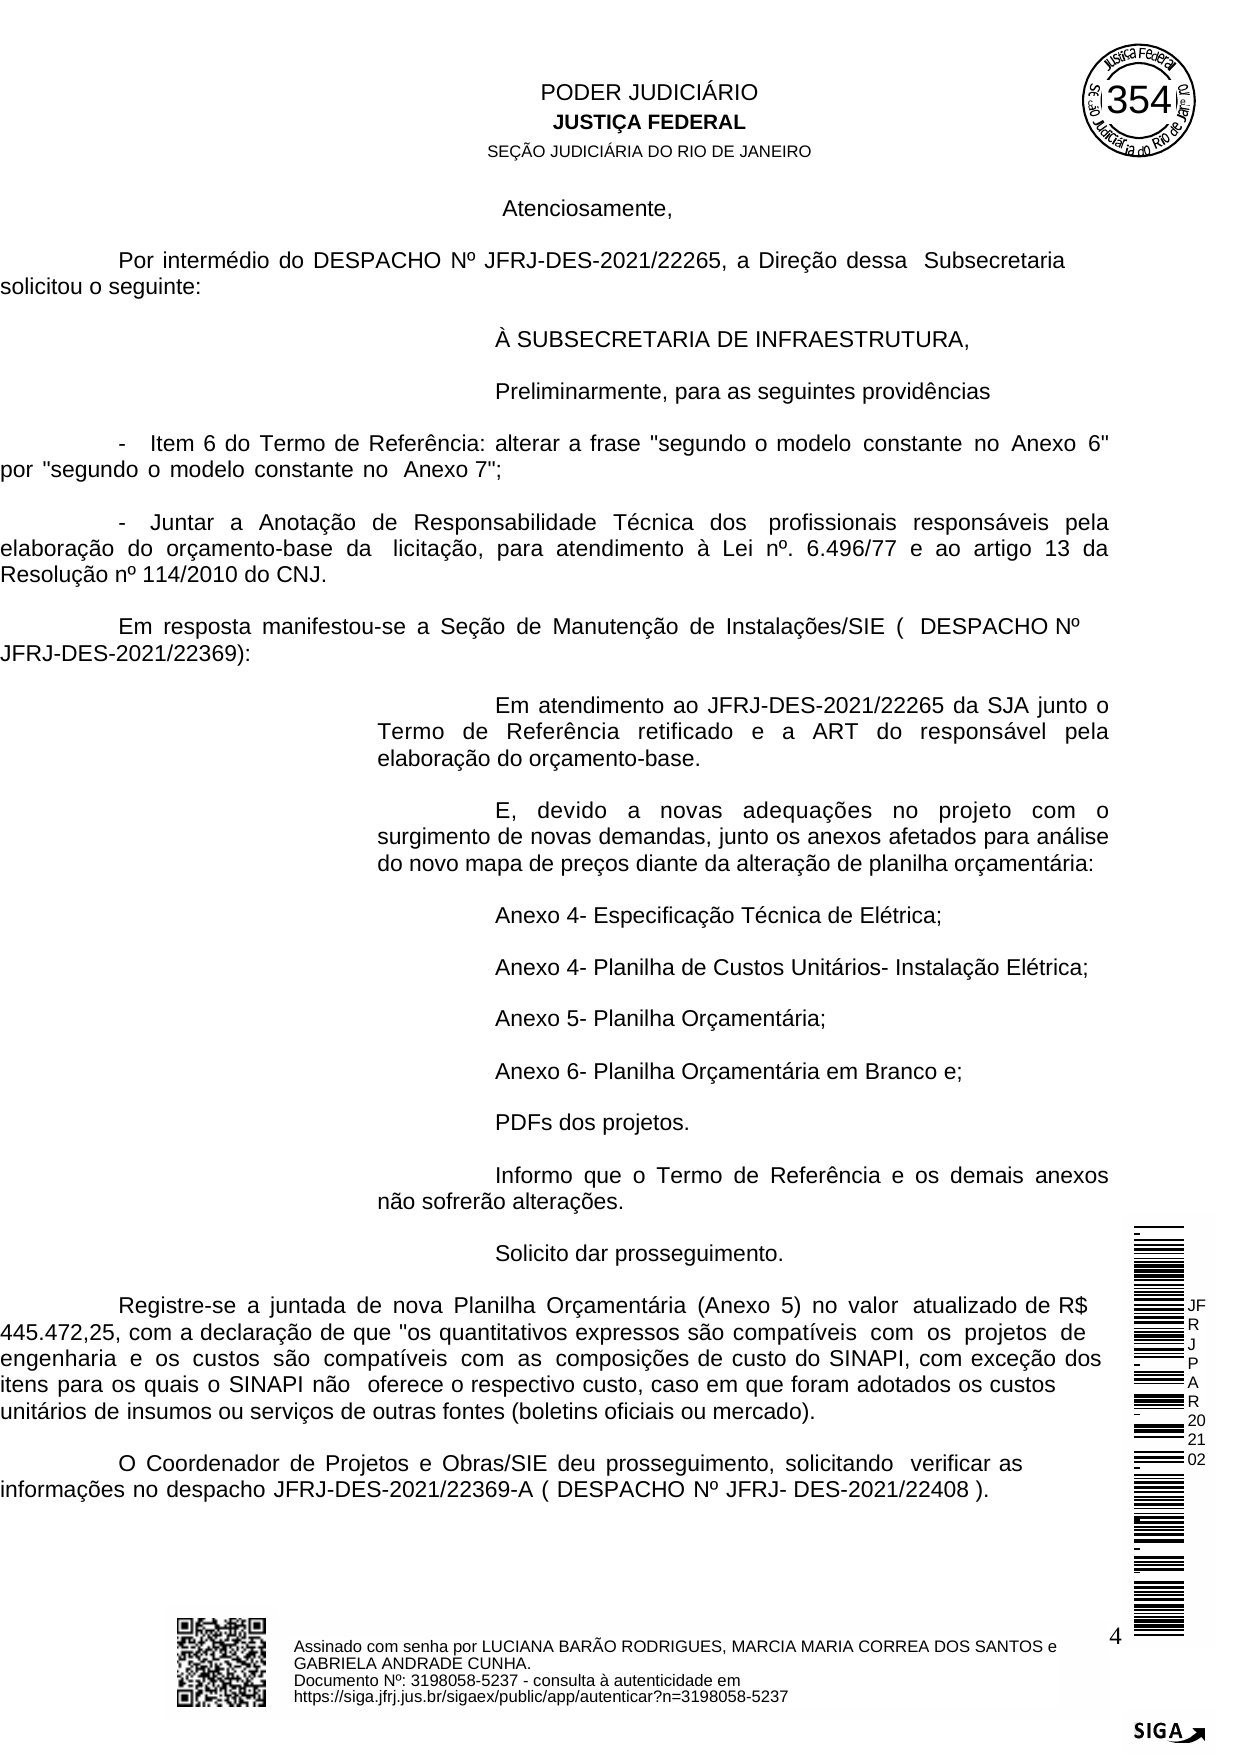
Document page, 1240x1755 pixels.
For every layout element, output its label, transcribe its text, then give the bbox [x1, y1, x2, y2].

text Informo que o Termo de Referência e os demais anexos não sofrerão alterações. [377, 1162, 1109, 1214]
list Item 6 do Termo de Referência: alterar a frase "segundo o modelo constante no Anexo 6" por "segundo o modelo constante no Anexo 7"; [0, 430, 1109, 483]
text Anexo 4- Especificação Técnica de Elétrica; [495, 902, 1239, 928]
text ç [1088, 97, 1100, 106]
text JFRJPAR202102057A [1187, 1296, 1206, 1468]
list Juntar a Anotação de Responsabilidade Técnica dos profissionais responsáveis pela elaboração do orçamento-base da licitação, para atendimento à Lei nº. 6.496/77 e ao artigo 13 da Resolução nº 114/2010 do CNJ. [0, 508, 1109, 587]
text Preliminarmente, para as seguintes providências [495, 378, 1239, 404]
text O Coordenador de Projetos e Obras/SIE deu prosseguimento, solicitando verificar as informações no despacho JFRJ-DES-2021/22369-A ( DESPACHO Nº JFRJ- DES-2021/22408 ). [0, 1450, 1109, 1503]
text Em resposta manifestou-se a Seção de Manutenção de Instalações/SIE ( DESPACHO Nº JFRJ-DES-2021/22369): [0, 613, 1109, 666]
text Em atendimento ao JFRJ-DES-2021/22265 da SJA junto o Termo de Referência retificado e a ART do responsável pela elaboração do orçamento-base. [377, 692, 1109, 771]
text Por intermédio do DESPACHO Nº JFRJ-DES-2021/22265, a Direção dessa Subsecretaria solicitou o seguinte: [0, 247, 1109, 300]
text e [1180, 96, 1192, 105]
text Registre-se a juntada de nova Planilha Orçamentária (Anexo 5) no valor atualizado de R$ 445.472,25, com a declaração de que "os quantitativos expressos são compatíveis com os projetos de engenharia e os custos são compatíveis com as composições de custo do SINAPI, com exceção dos itens para os quais o SINAPI não oferece o respectivo custo, caso em que foram adotados os custos unitários de insumos ou serviços de outras fontes (boletins oficiais ou mercado). [0, 1292, 1109, 1424]
text Anexo 4- Planilha de Custos Unitários- Instalação Elétrica; Anexo 5- Planilha Orçamentária; [495, 954, 1109, 1032]
text E, devido a novas adequações no projeto com o surgimento de novas demandas, junto os anexos afetados para análise do novo mapa de preços diante da alteração de planilha orçamentária: [377, 797, 1109, 876]
text Atenciosamente, [307, 195, 867, 221]
text Anexo 6- Planilha Orçamentária em Branco e; PDFs dos projetos. [495, 1058, 1013, 1136]
text À SUBSECRETARIA DE INFRAESTRUTURA, [495, 326, 1239, 352]
text Solicito dar prosseguimento. [273, 1240, 1005, 1266]
